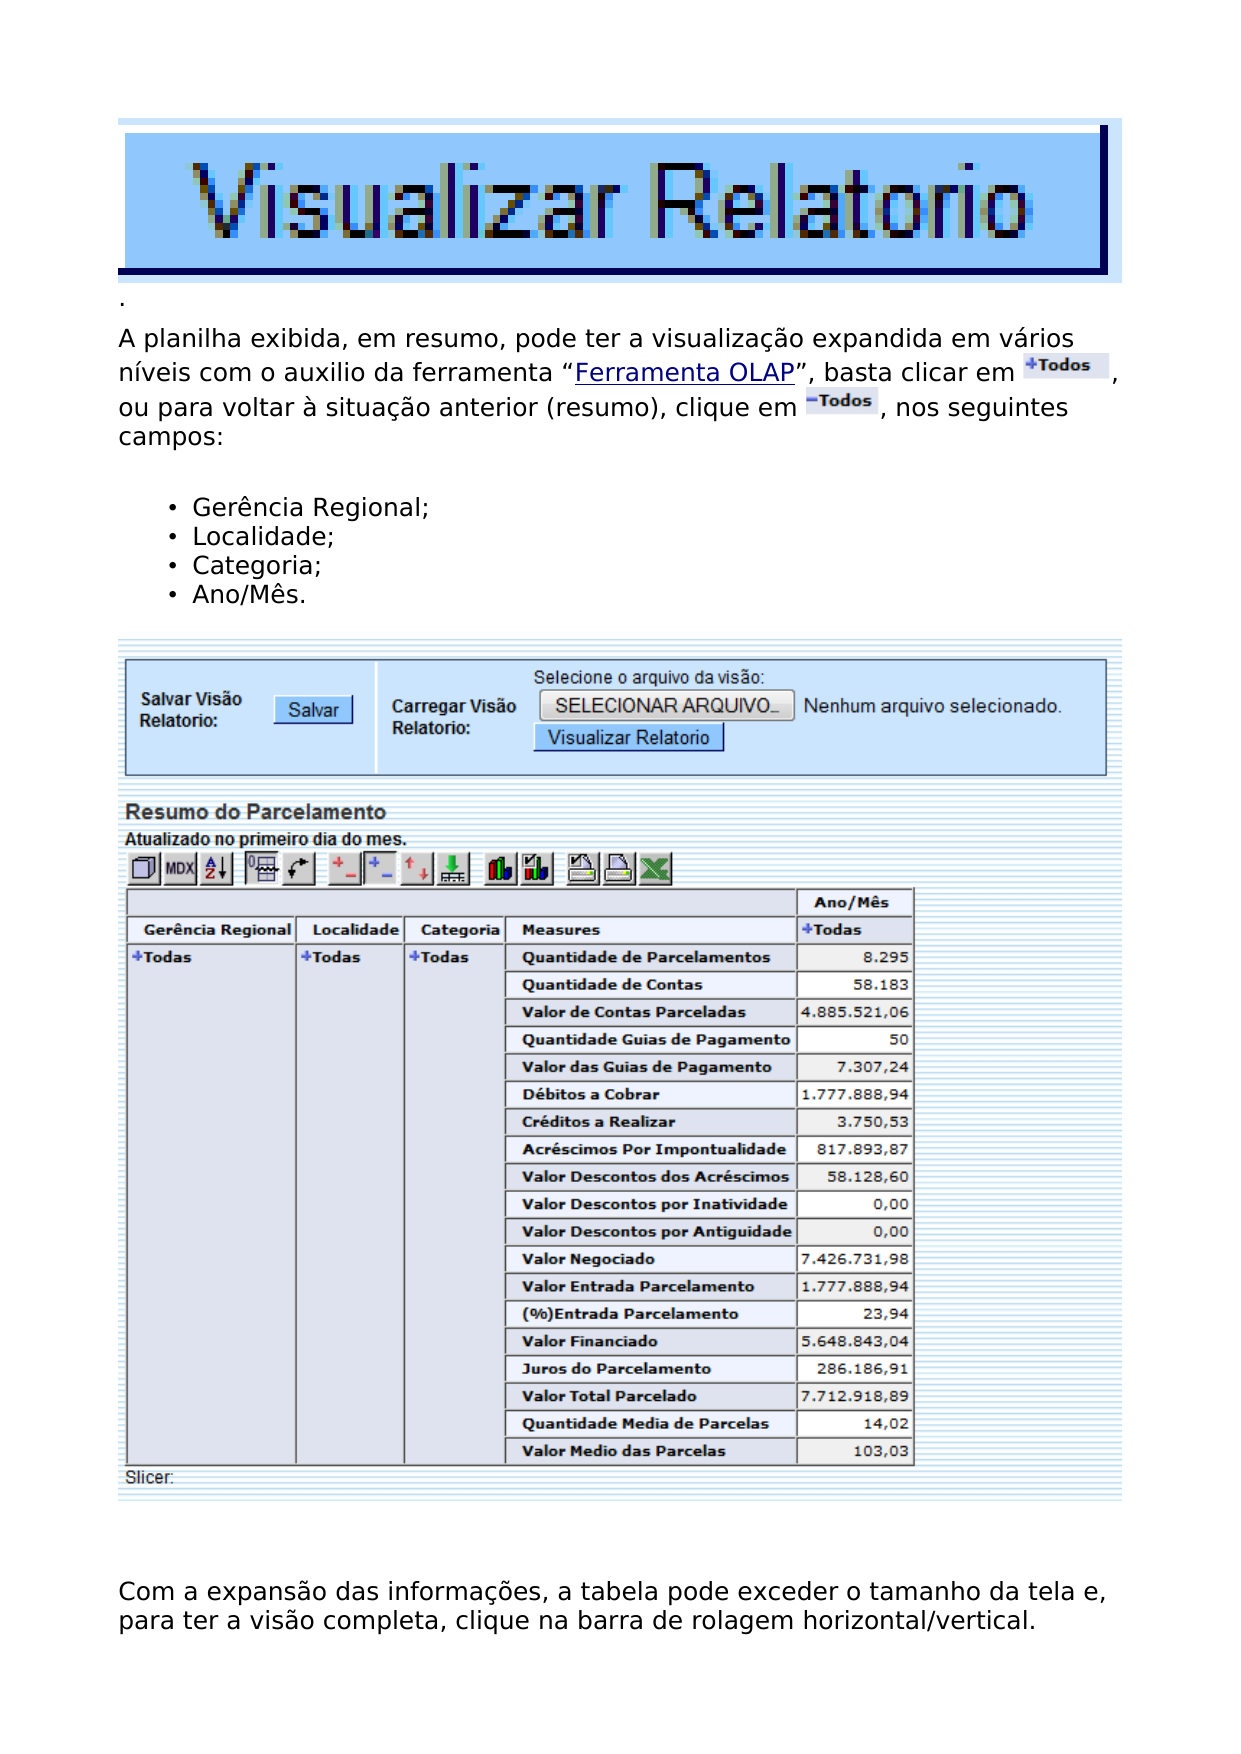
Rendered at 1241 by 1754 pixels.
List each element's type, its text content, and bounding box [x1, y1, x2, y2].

text A planilha exibida, em resumo, pode ter a visualização expandida em vários níveis com o auxilio da ferramenta “Ferramenta OLAP”, basta clicar em , ou para voltar à situação anterior (resumo), clique em , nos seguintes campos: [118, 324, 1122, 451]
list Gerência Regional; [177, 493, 1122, 522]
list Localidade; [177, 522, 1122, 551]
list Categoria; [177, 551, 1122, 581]
text Com a expansão das informações, a tabela pode exceder o tamanho da tela e, para ter a visão completa, clique na barra de rolagem horizontal/vertical. [118, 1577, 1122, 1635]
picture [1023, 353, 1111, 382]
picture [806, 387, 880, 416]
list Ano/Mês. [177, 581, 1122, 610]
text . [118, 283, 1122, 312]
picture [118, 118, 1123, 283]
picture [118, 639, 1123, 1501]
